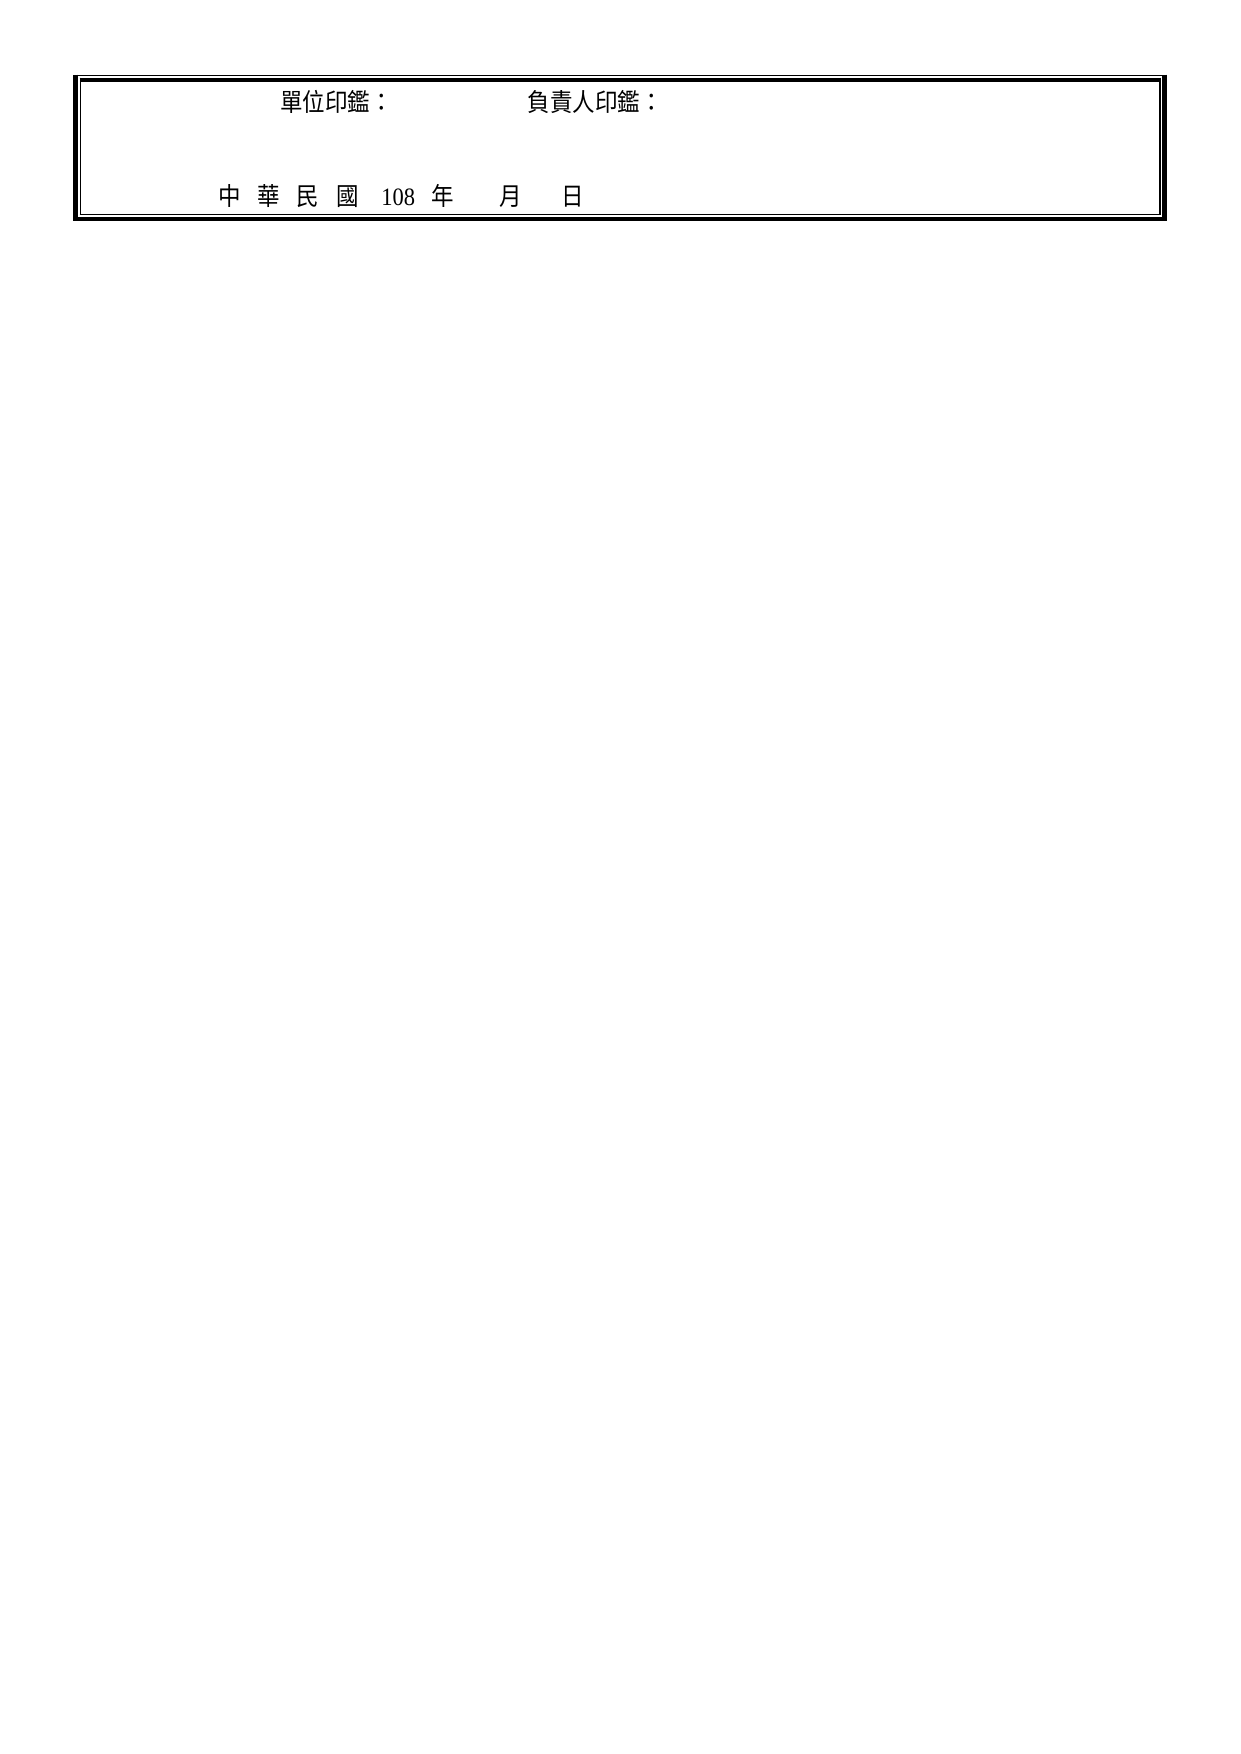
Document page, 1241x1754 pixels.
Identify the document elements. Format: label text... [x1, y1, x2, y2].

table_cell 單位印鑑： 負責人印鑑： 中 華 民 國 108 年 月 日 [81, 82, 1159, 213]
